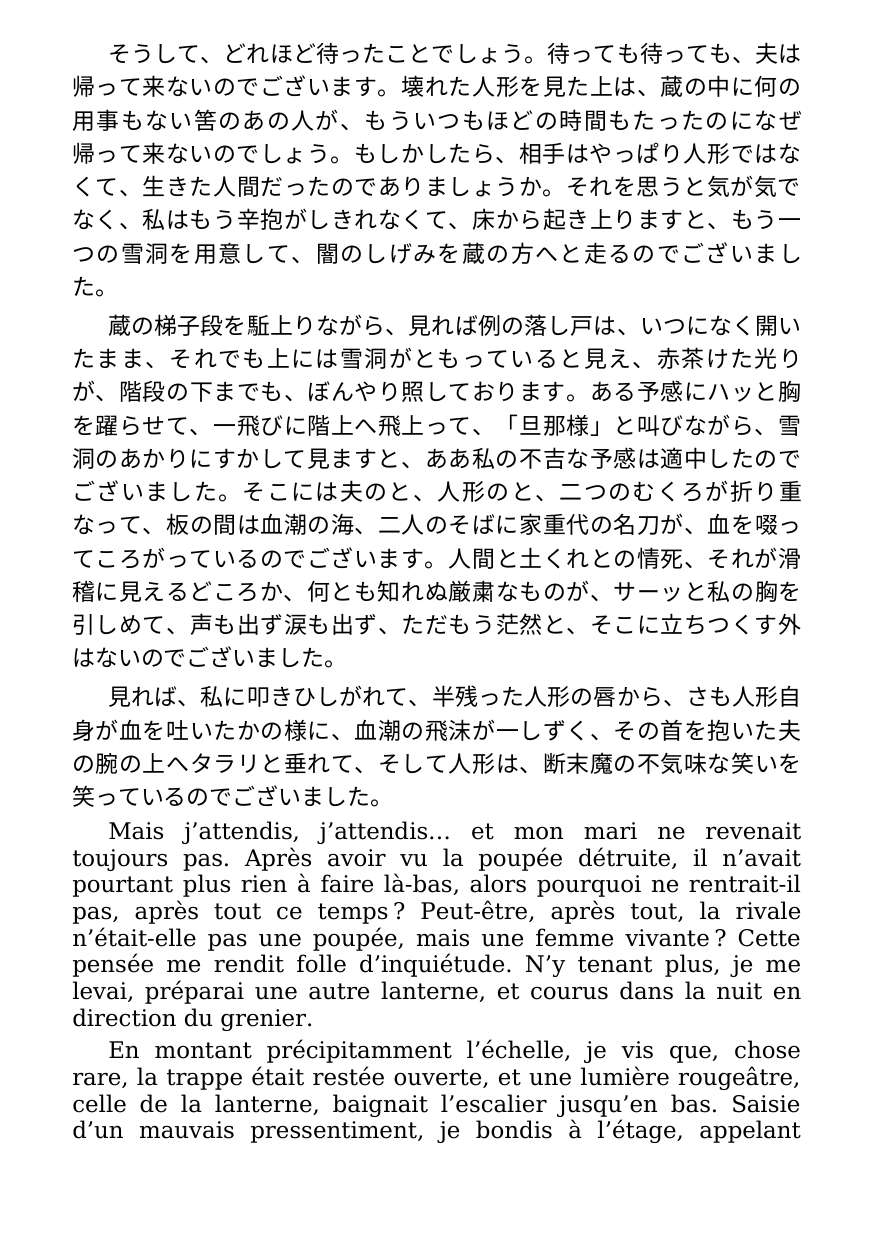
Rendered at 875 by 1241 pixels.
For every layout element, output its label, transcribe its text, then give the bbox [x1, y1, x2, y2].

text そうして、どれほど待ったことでしょう。待っても待っても、夫は帰って来ないのでございます。壊れた人形を見た上は、蔵の中に何の用事もない筈のあの人が、もういつもほどの時間もたったのになぜ帰って来ないのでしょう。もしかしたら、相手はやっぱり人形ではなくて、生きた人間だったのでありましょうか。それを思うと気が気でなく、私はもう辛抱がしきれなくて、床から起き上りますと、もう一つの雪洞を用意して、闇のしげみを蔵の方へと走るのでございました。 [72, 36, 802, 302]
text 蔵の梯子段を駈上りながら、見れば例の落し戸は、いつになく開いたまま、それでも上には雪洞がともっていると見え、赤茶けた光りが、階段の下までも、ぼんやり照しております。ある予感にハッと胸を躍らせて、一飛びに階上へ飛上って、「旦那様」と叫びながら、雪洞のあかりにすかして見ますと、ああ私の不吉な予感は適中したのでございました。そこには夫のと、人形のと、二つのむくろが折り重なって、板の間は血潮の海、二人のそばに家重代の名刀が、血を啜ってころがっているのでございます。人間と土くれとの情死、それが滑稽に見えるどころか、何とも知れぬ厳粛なものが、サーッと私の胸を引しめて、声も出ず涙も出ず、ただもう茫然と、そこに立ちつくす外はないのでございました。 [72, 308, 802, 673]
text En montant précipitamment l’échelle, je vis que, chose rare, la trappe était restée ouverte, et une lumière rougeâtre, celle de la lanterne, baignait l’escalier jusqu’en bas. Saisie d’un mauvais pressentiment, je bondis à l’étage, appelant [72, 1037, 802, 1144]
text Mais j’attendis, j’attendis… et mon mari ne revenait toujours pas. Après avoir vu la poupée détruite, il n’avait pourtant plus rien à faire là-bas, alors pourquoi ne rentrait-il pas, après tout ce temps ? Peut-être, après tout, la rivale n’était-elle pas une poupée, mais une femme vivante ? Cette pensée me rendit folle d’inquiétude. N’y tenant plus, je me levai, préparai une autre lanterne, et courus dans la nuit en direction du grenier. [72, 818, 802, 1031]
text 見れば、私に叩きひしがれて、半残った人形の唇から、さも人形自身が血を吐いたかの様に、血潮の飛沫が一しずく、その首を抱いた夫の腕の上へタラリと垂れて、そして人形は、断末魔の不気味な笑いを笑っているのでございました。 [72, 679, 802, 812]
